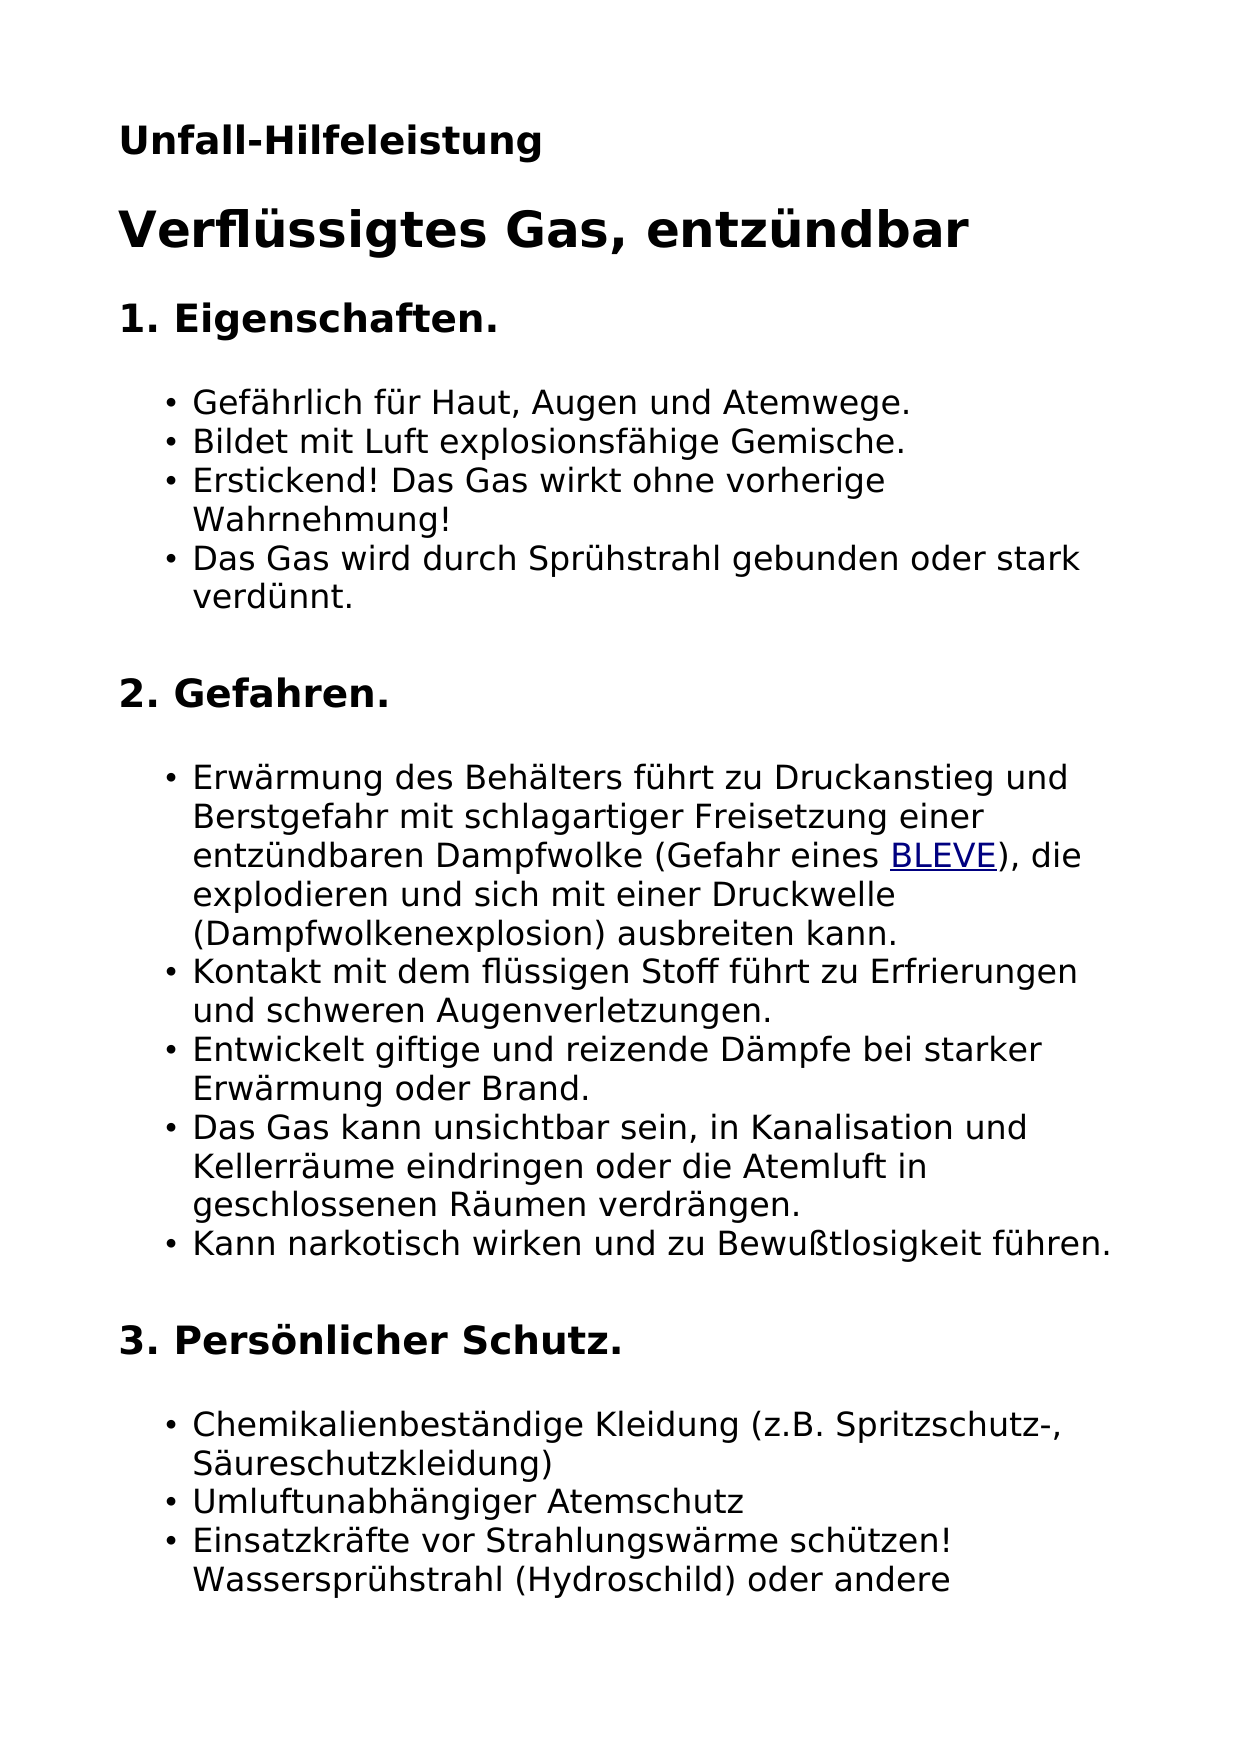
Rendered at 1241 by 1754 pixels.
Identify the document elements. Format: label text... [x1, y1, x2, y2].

list Kann narkotisch wirken und zu Bewußtlosigkeit führen. [177, 1225, 1122, 1264]
subtitle Unfall-Hilfeleistung [118, 118, 1122, 163]
subtitle 1. Eigenschaften. [118, 297, 1122, 342]
list Das Gas wird durch Sprühstrahl gebunden oder stark verdünnt. [177, 539, 1122, 617]
list Chemikalienbeständige Kleidung (z.B. Spritzschutz-, Säureschutzkleidung) [177, 1405, 1122, 1483]
subtitle 3. Persönlicher Schutz. [118, 1318, 1122, 1363]
subtitle 2. Gefahren. [118, 671, 1122, 717]
list Erstickend! Das Gas wirkt ohne vorherige Wahrnehmung! [177, 461, 1122, 539]
list Umluftunabhängiger Atemschutz [177, 1483, 1122, 1522]
list Einsatzkräfte vor Strahlungswärme schützen! Wassersprühstrahl (Hydroschild) oder andere [177, 1522, 1122, 1599]
list Gefährlich für Haut, Augen und Atemwege. [177, 384, 1122, 423]
list Entwickelt giftige und reizende Dämpfe bei starker Erwärmung oder Brand. [177, 1031, 1122, 1108]
list Erwärmung des Behälters führt zu Druckanstieg und Berstgefahr mit schlagartiger Freisetzung einer entzündbaren Dampfwolke (Gefahr eines BLEVE), die explodieren und sich mit einer Druckwelle (Dampfwolkenexplosion) ausbreiten kann. [177, 758, 1122, 953]
list Kontakt mit dem flüssigen Stoff führt zu Erfrierungen und schweren Augenverletzungen. [177, 953, 1122, 1031]
subtitle Verflüssigtes Gas, entzündbar [118, 201, 1122, 259]
list Bildet mit Luft explosionsfähige Gemische. [177, 423, 1122, 461]
list Das Gas kann unsichtbar sein, in Kanalisation und Kellerräume eindringen oder die Atemluft in geschlossenen Räumen verdrängen. [177, 1108, 1122, 1225]
